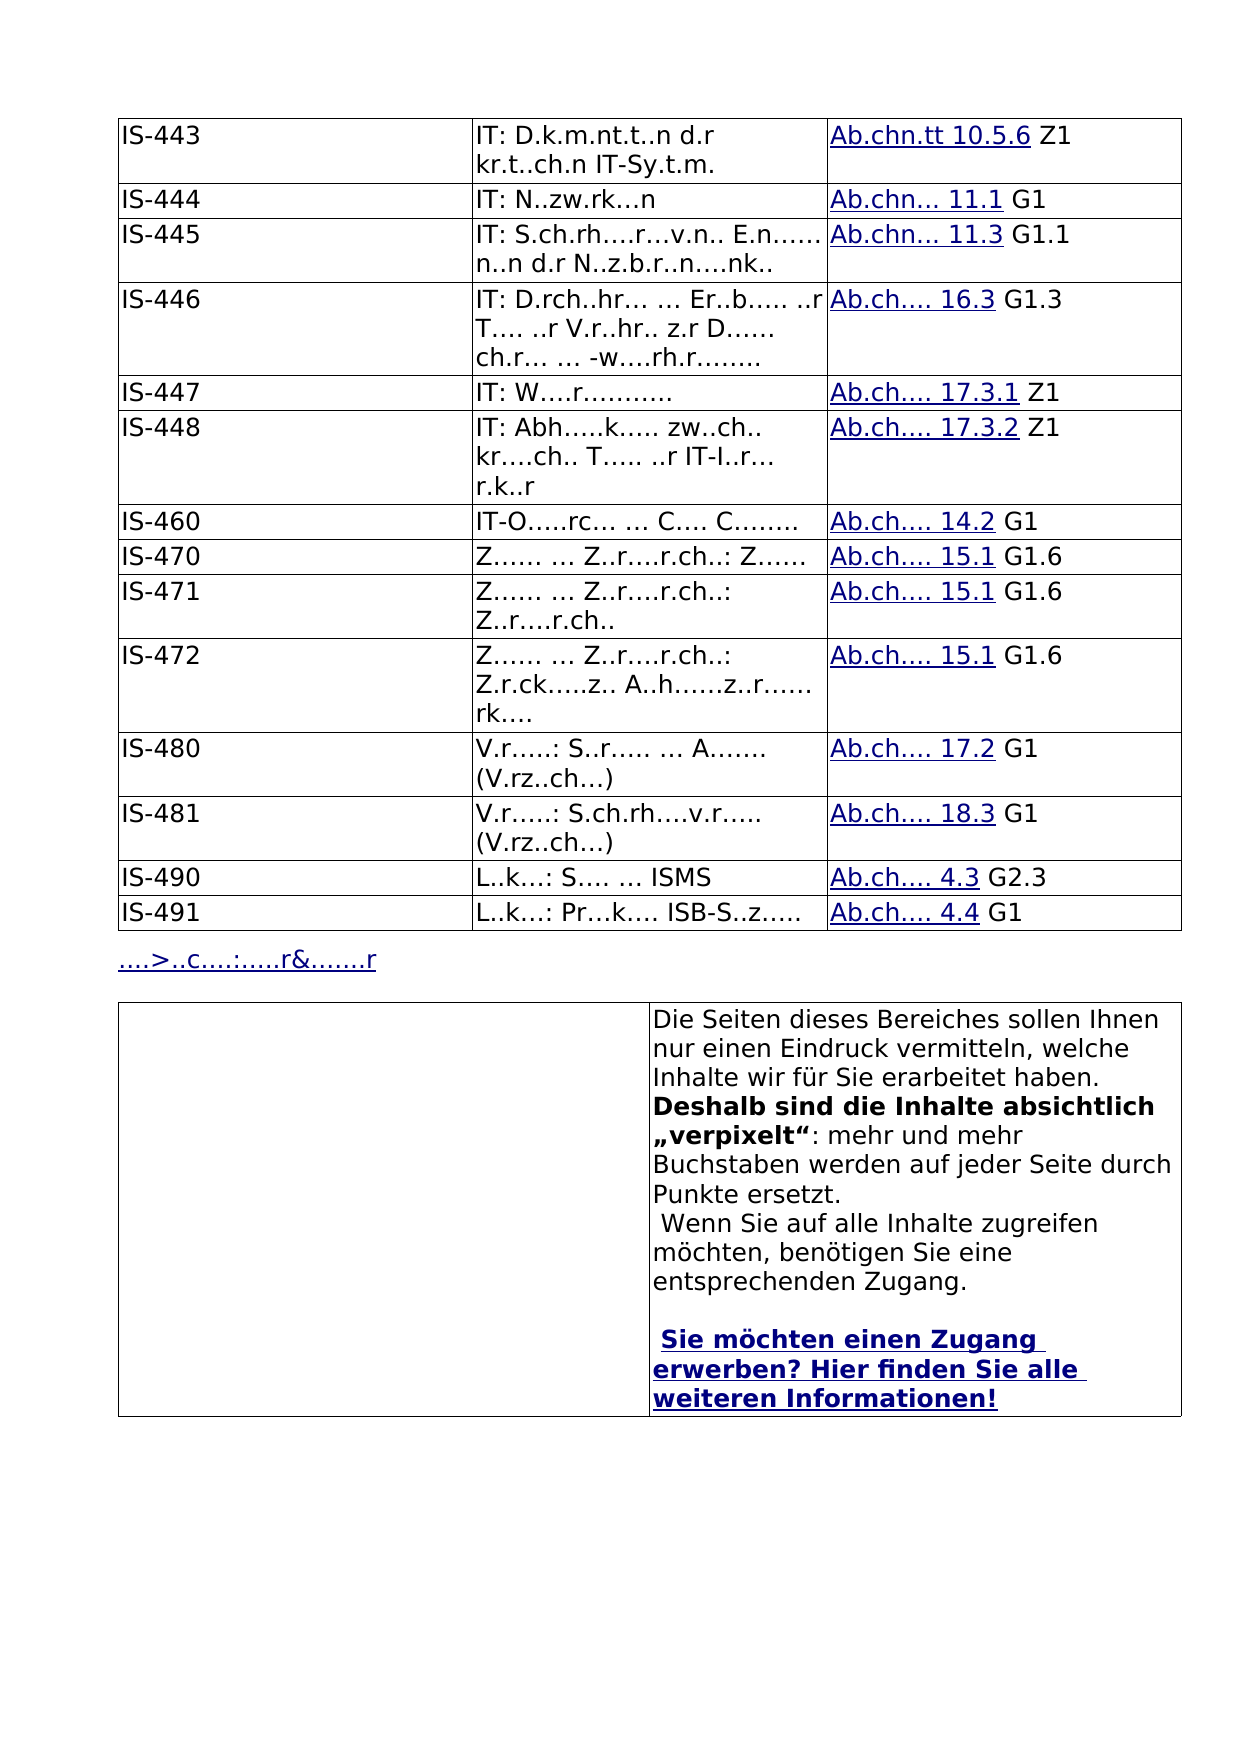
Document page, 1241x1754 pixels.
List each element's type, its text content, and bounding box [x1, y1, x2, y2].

table_cell Ab.ch.... 18.3 G1 [828, 797, 1181, 860]
table_cell Ab.chn... 11.3 G1.1 [828, 219, 1181, 282]
table_cell IS-460 [119, 505, 472, 539]
table_cell IS-446 [119, 283, 472, 375]
table_cell IT: Abh…..k….. zw..ch.. kr….ch.. T….. ..r IT-I..r…r.k..r [473, 411, 827, 504]
table_cell IS-448 [119, 411, 472, 504]
table_cell IS-470 [119, 540, 472, 574]
table_cell Ab.ch.... 15.1 G1.6 [828, 575, 1181, 638]
table_cell IT: N..zw.rk…n [473, 184, 827, 217]
table_cell IT: D.k.m.nt.t..n d.r kr.t..ch.n IT-Sy.t.m. [473, 119, 827, 182]
table_cell Ab.ch.... 14.2 G1 [828, 505, 1181, 539]
table_cell Ab.chn... 11.1 G1 [828, 184, 1181, 217]
table_cell IT: D.rch..hr… … Er..b….. ..r T…. ..r V.r..hr.. z.r D……ch.r… … -w….rh.r…….. [473, 283, 827, 375]
table_cell Ab.ch.... 17.3.1 Z1 [828, 376, 1181, 410]
table_cell Ab.chn.tt 10.5.6 Z1 [828, 119, 1181, 182]
table_cell IS-481 [119, 797, 472, 860]
table_cell Ab.ch.... 17.2 G1 [828, 733, 1181, 796]
table_cell IS-443 [119, 119, 472, 182]
table_cell IS-447 [119, 376, 472, 410]
table_cell IT-O…..rc… … C…. C…….. [473, 505, 827, 539]
table_cell IS-480 [119, 733, 472, 796]
table_cell IS-472 [119, 639, 472, 732]
table_cell Ab.ch.... 15.1 G1.6 [828, 639, 1181, 732]
table_cell IS-490 [119, 861, 472, 895]
table_cell Z…… … Z..r….r.ch..: Z..r….r.ch.. [473, 575, 827, 638]
table_cell IT: S.ch.rh….r…v.n.. E.n……n..n d.r N..z.b.r..n….nk.. [473, 219, 827, 282]
table_cell IS-445 [119, 219, 472, 282]
table_cell L..k…: Pr…k…. ISB-S..z….. [473, 896, 827, 930]
table_cell IS-491 [119, 896, 472, 930]
table_cell Z…… … Z..r….r.ch..: Z…… [473, 540, 827, 574]
table_cell L..k…: S…. … ISMS [473, 861, 827, 895]
table_cell Ab.ch.... 17.3.2 Z1 [828, 411, 1181, 504]
table_cell Ab.ch.... 16.3 G1.3 [828, 283, 1181, 375]
table_cell IS-444 [119, 184, 472, 217]
table_cell V.r…..: S.ch.rh….v.r….. (V.rz..ch…) [473, 797, 827, 860]
table_cell IS-471 [119, 575, 472, 638]
table_cell Z…… … Z..r….r.ch..: Z.r.ck…..z.. A..h……z..r……rk…. [473, 639, 827, 732]
table_cell Ab.ch.... 15.1 G1.6 [828, 540, 1181, 574]
table_cell IT: W….r……….. [473, 376, 827, 410]
table_cell Ab.ch.... 4.4 G1 [828, 896, 1181, 930]
table_cell V.r…..: S..r….. … A……. (V.rz..ch…) [473, 733, 827, 796]
table_header [119, 1003, 649, 1416]
table_cell Ab.ch.... 4.3 G2.3 [828, 861, 1181, 895]
text ....>..c....:.....r&.......r [118, 945, 1181, 974]
table_header Die Seiten dieses Bereiches sollen Ihnen nur einen Eindruck vermitteln, welche Inhalte wir für Sie erarbeitet haben. Deshalb sind die Inhalte absichtlich „verpixelt“: mehr und mehr Buchstaben werden auf jeder Seite durch Punkte ersetzt. Wenn Sie auf alle Inhalte zugreifen möchten, benötigen Sie eine entsprechenden Zugang. Sie möchten einen Zugang erwerben? Hier finden Sie alle weiteren Informationen! [650, 1003, 1181, 1416]
